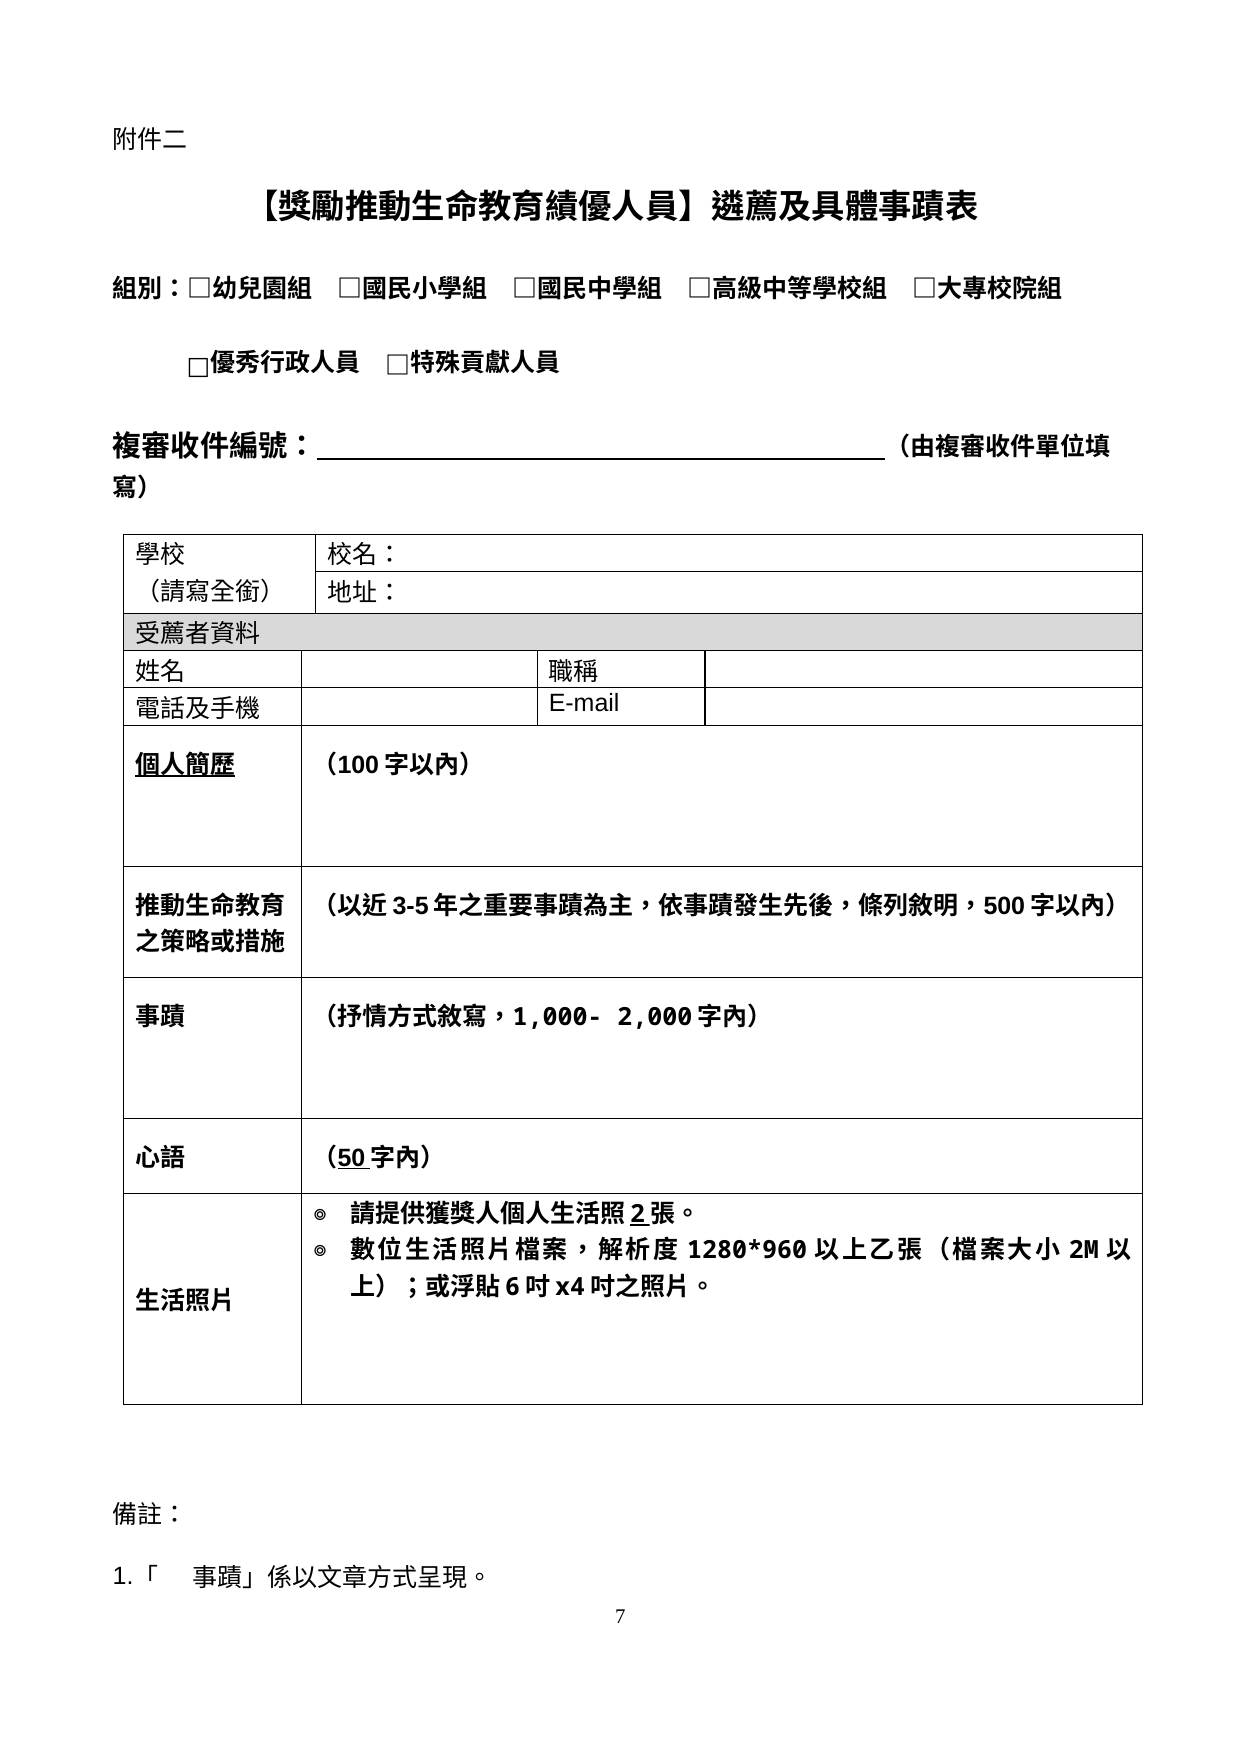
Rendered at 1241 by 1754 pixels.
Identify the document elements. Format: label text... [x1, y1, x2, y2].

text 複審收件編號： （由複審收件單位填寫） [112, 419, 1128, 503]
table_cell （100字以內） [302, 726, 1142, 866]
table_cell 推動生命教育之策略或措施 [124, 867, 301, 977]
table_cell （抒情方式敘寫，1,000- 2,000字內） [302, 978, 1142, 1118]
table_cell 生活照片 [124, 1194, 301, 1404]
table_cell E-mail [538, 688, 704, 724]
text 組別：□幼兒園組 □國民小學組 □國民中學組 □高級中等學校組 □大專校院組 [112, 266, 1128, 305]
table_cell [706, 688, 1142, 724]
text □優秀行政人員 □特殊貢獻人員 [112, 343, 1128, 382]
table_cell 個人簡歷 [124, 726, 301, 866]
table_header 學校 （請寫全銜） [124, 535, 315, 613]
text 附件二 [112, 96, 1128, 159]
table_cell 心語 [124, 1119, 301, 1192]
table_cell 事蹟 [124, 978, 301, 1118]
table_cell [706, 651, 1142, 687]
table_cell [302, 688, 537, 724]
table_header 校名： [316, 535, 1142, 571]
table_cell 姓名 [124, 651, 301, 687]
table_cell 地址： [316, 572, 1142, 613]
table_cell 電話及手機 [124, 688, 301, 724]
table_cell （以近3-5年之重要事蹟為主，依事蹟發生先後，條列敘明，500字以內） [302, 867, 1142, 977]
text 【獎勵推動生命教育績優人員】遴薦及具體事蹟表 [95, 177, 1128, 228]
text 備註： [112, 1471, 1128, 1534]
table_cell [302, 651, 537, 687]
text 1.「 事蹟」係以文章方式呈現。 [112, 1534, 1128, 1596]
table_cell 受薦者資料 [124, 614, 1142, 650]
table_cell 職稱 [538, 651, 704, 687]
table_cell （50字內） [302, 1119, 1142, 1192]
table_cell 請提供獲獎人個人生活照2張。 數位生活照片檔案，解析度1280*960以上乙張（檔案大小2M以上）；或浮貼6吋x4吋之照片。 [302, 1194, 1142, 1404]
